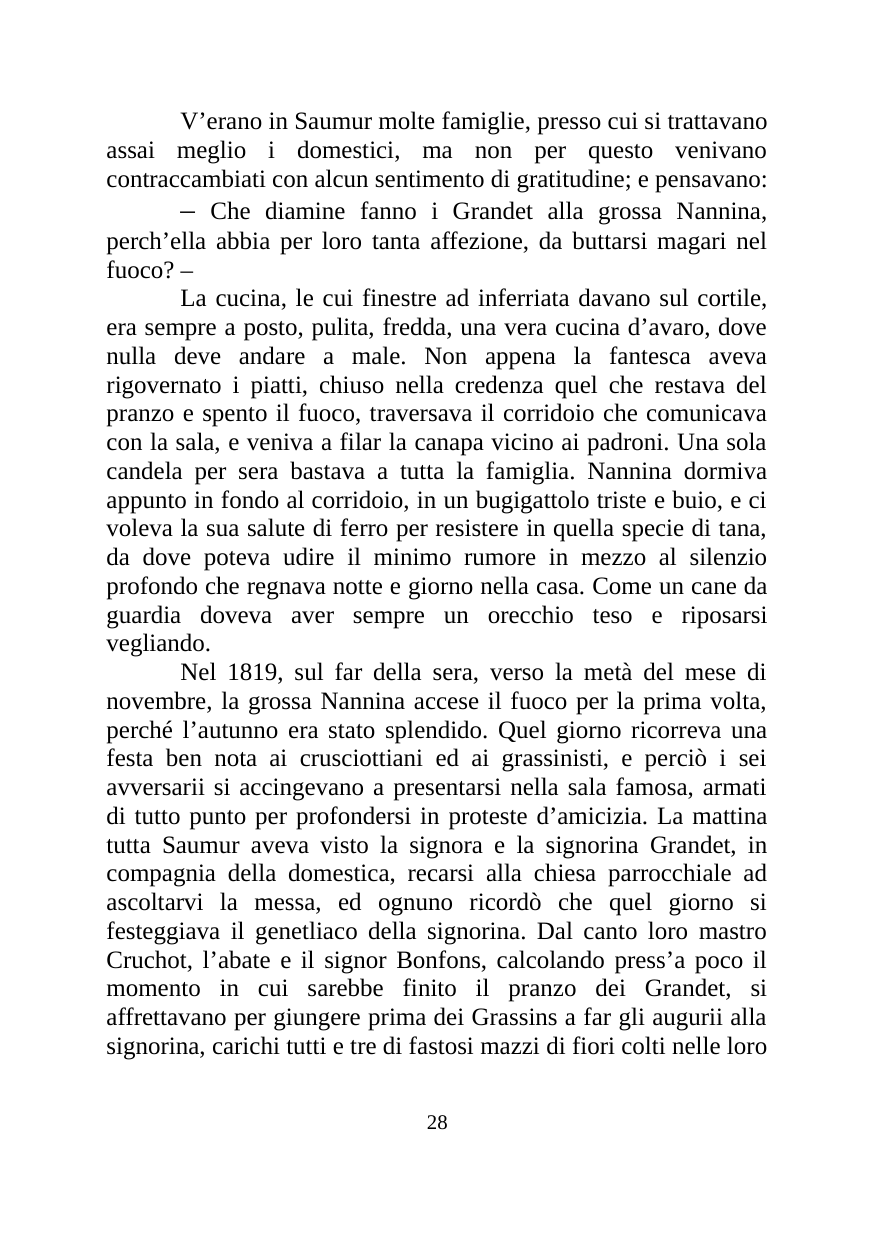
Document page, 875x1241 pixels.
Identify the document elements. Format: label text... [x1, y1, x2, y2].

text Nel 1819, sul far della sera, verso la metà del mese di novembre, la grossa Nannina accese il fuoco per la prima volta, perché l’autunno era stato splendido. Quel giorno ricorreva una festa ben nota ai crusciottiani ed ai grassinisti, e perciò i sei avversarii si accingevano a presentarsi nella sala famosa, armati di tutto punto per profondersi in proteste d’amicizia. La mattina tutta Saumur aveva visto la signora e la signorina Grandet, in compagnia della domestica, recarsi alla chiesa parrocchiale ad ascoltarvi la messa, ed ognuno ricordò che quel giorno si festeggiava il genetliaco della signorina. Dal canto loro mastro Cruchot, l’abate e il signor Bonfons, calcolando press’a poco il momento in cui sarebbe finito il pranzo dei Grandet, si affrettavano per giungere prima dei Grassins a far gli augurii alla signorina, carichi tutti e tre di fastosi mazzi di fiori colti nelle loro [106, 657, 768, 1060]
text V’erano in Saumur molte famiglie, presso cui si trattavano assai meglio i domestici, ma non per questo venivano contraccambiati con alcun sentimento di gratitudine; e pensavano: [106, 106, 768, 192]
text La cucina, le cui finestre ad inferriata davano sul cortile, era sempre a posto, pulita, fredda, una vera cucina d’avaro, dove nulla deve andare a male. Non appena la fantesca aveva rigovernato i piatti, chiuso nella credenza quel che restava del pranzo e spento il fuoco, traversava il corridoio che comunicava con la sala, e veniva a filar la canapa vicino ai padroni. Una sola candela per sera bastava a tutta la famiglia. Nannina dormiva appunto in fondo al corridoio, in un bugigattolo triste e buio, e ci voleva la sua salute di ferro per resistere in quella specie di tana, da dove poteva udire il minimo rumore in mezzo al silenzio profondo che regnava notte e giorno nella casa. Come un cane da guardia doveva aver sempre un orecchio teso e riposarsi vegliando. [106, 283, 768, 657]
text – Che diamine fanno i Grandet alla grossa Nannina, perch’ella abbia per loro tanta affezione, da buttarsi magari nel fuoco? – [106, 192, 768, 283]
